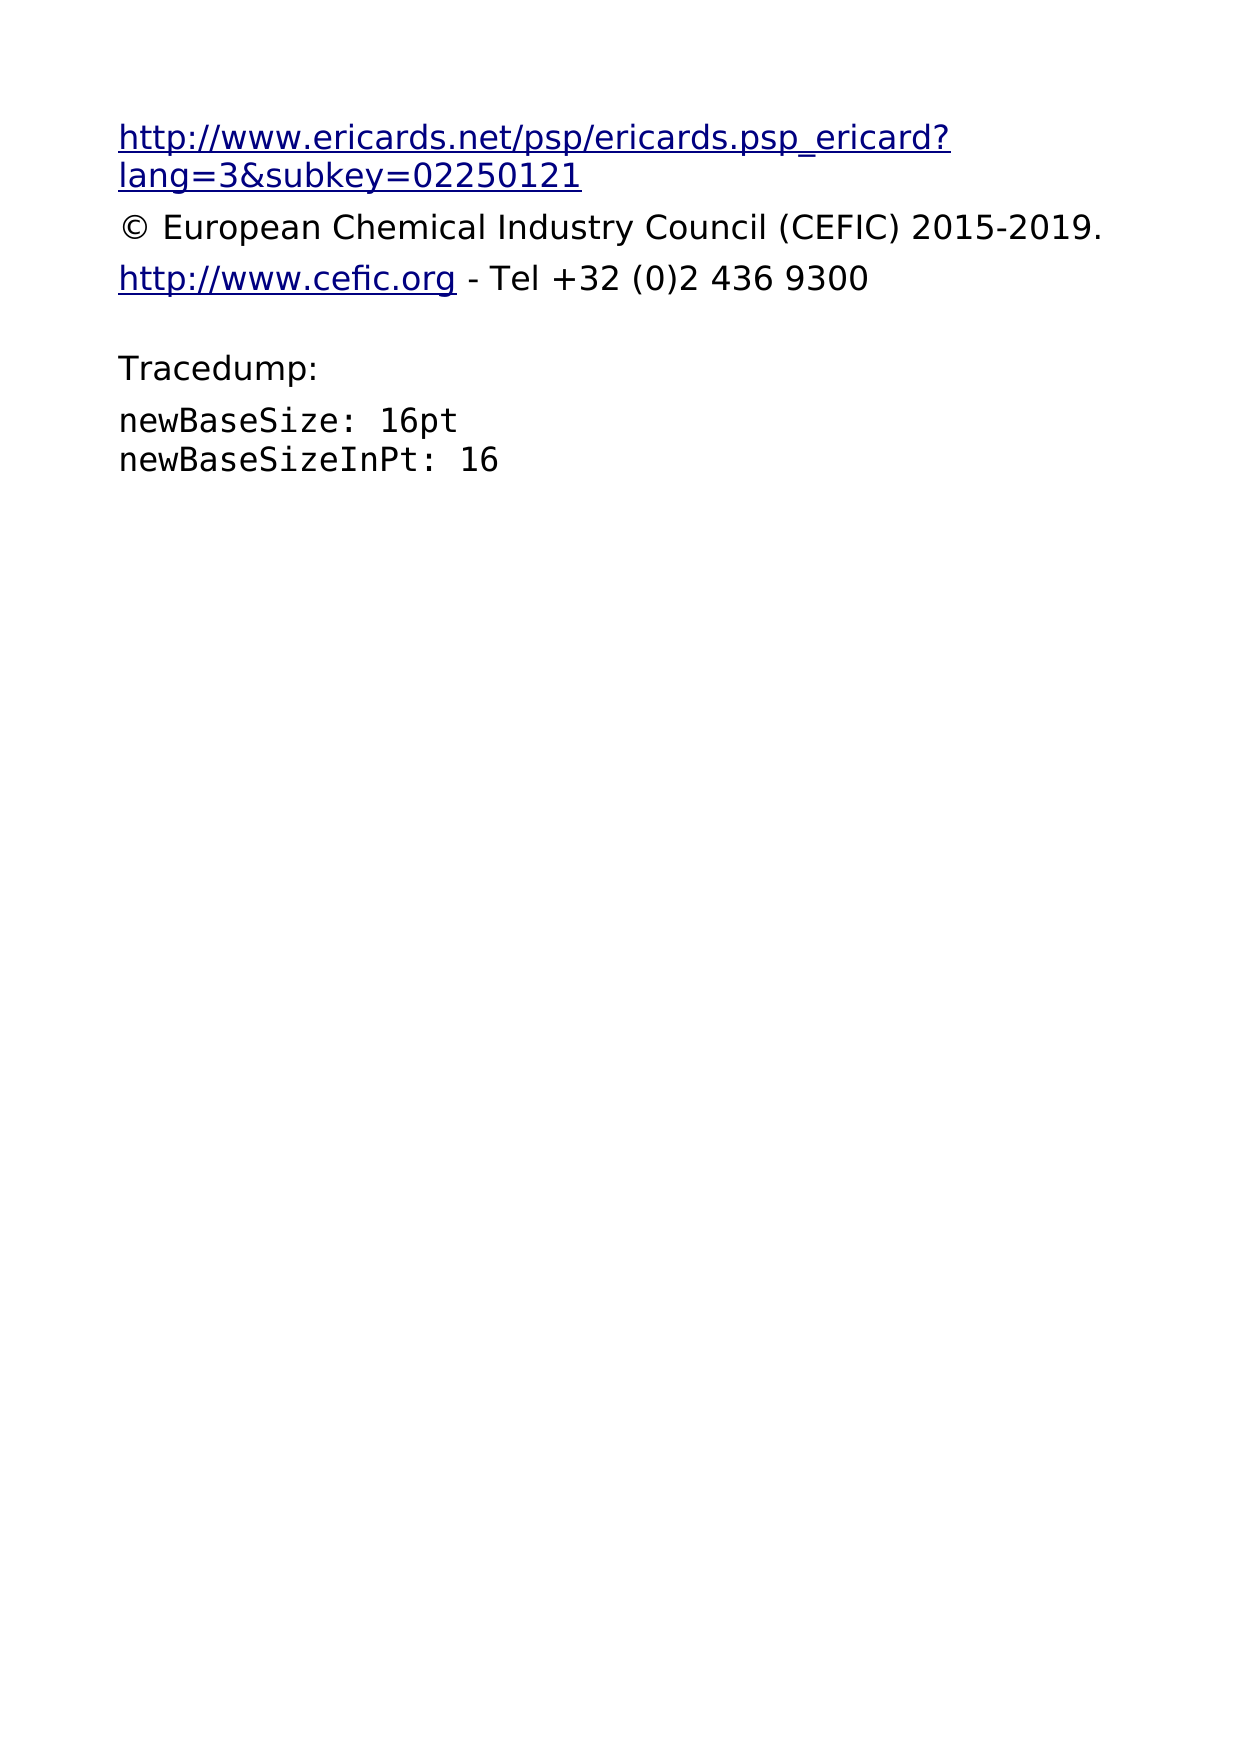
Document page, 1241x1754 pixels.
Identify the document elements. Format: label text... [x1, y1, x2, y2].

text http://www.ericards.net/psp/ericards.psp_ericard?lang=3&subkey=02250121 [118, 118, 1122, 196]
text http://www.cefic.org - Tel +32 (0)2 436 9300 [118, 260, 1122, 298]
text © European Chemical Industry Council (CEFIC) 2015-2019. [118, 208, 1122, 247]
text Tracedump: [118, 311, 1122, 389]
text newBaseSize: 16pt newBaseSizeInPt: 16 [118, 401, 1122, 479]
